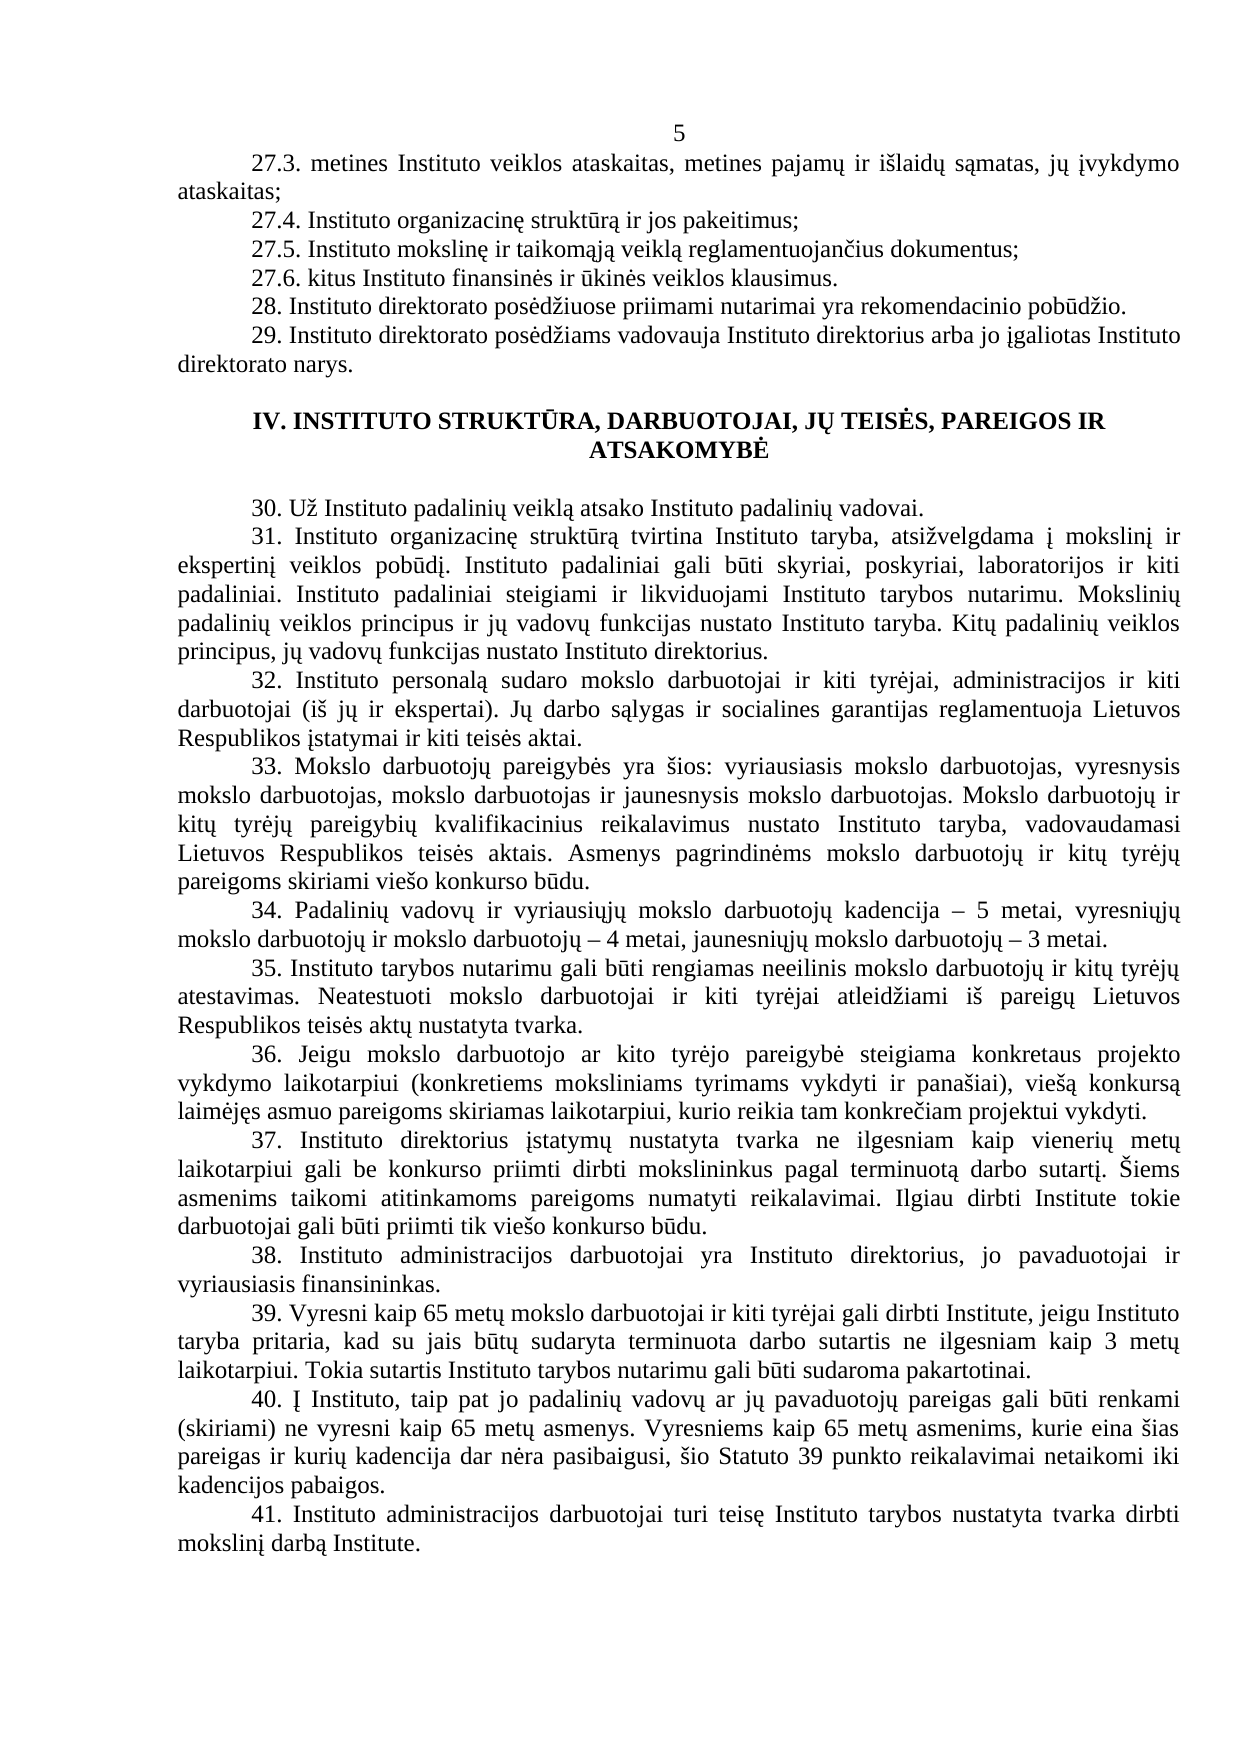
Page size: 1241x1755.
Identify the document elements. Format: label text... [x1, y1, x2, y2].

text 32. Instituto personalą sudaro mokslo darbuotojai ir kiti tyrėjai, administracijos ir kiti darbuotojai (iš jų ir ekspertai). Jų darbo sąlygas ir socialines garantijas reglamentuoja Lietuvos Respublikos įstatymai ir kiti teisės aktai. [177, 665, 1181, 751]
text 39. Vyresni kaip 65 metų mokslo darbuotojai ir kiti tyrėjai gali dirbti Institute, jeigu Instituto taryba pritaria, kad su jais būtų sudaryta terminuota darbo sutartis ne ilgesniam kaip 3 metų laikotarpiui. Tokia sutartis Instituto tarybos nutarimu gali būti sudaroma pakartotinai. [177, 1298, 1181, 1384]
text 31. Instituto organizacinę struktūrą tvirtina Instituto taryba, atsižvelgdama į mokslinį ir ekspertinį veiklos pobūdį. Instituto padaliniai gali būti skyriai, poskyriai, laboratorijos ir kiti padaliniai. Instituto padaliniai steigiami ir likviduojami Instituto tarybos nutarimu. Mokslinių padalinių veiklos principus ir jų vadovų funkcijas nustato Instituto taryba. Kitų padalinių veiklos principus, jų vadovų funkcijas nustato Instituto direktorius. [177, 521, 1181, 665]
text 28. Instituto direktorato posėdžiuose priimami nutarimai yra rekomendacinio pobūdžio. [177, 291, 1181, 320]
text 30. Už Instituto padalinių veiklą atsako Instituto padalinių vadovai. [177, 493, 1181, 521]
text 27.4. Instituto organizacinę struktūrą ir jos pakeitimus; [177, 205, 1181, 234]
text 27.3. metines Instituto veiklos ataskaitas, metines pajamų ir išlaidų sąmatas, jų įvykdymo ataskaitas; [177, 148, 1181, 205]
text 36. Jeigu mokslo darbuotojo ar kito tyrėjo pareigybė steigiama konkretaus projekto vykdymo laikotarpiui (konkretiems moksliniams tyrimams vykdyti ir panašiai), viešą konkursą laimėjęs asmuo pareigoms skiriamas laikotarpiui, kurio reikia tam konkrečiam projektui vykdyti. [177, 1039, 1181, 1125]
text 29. Instituto direktorato posėdžiams vadovauja Instituto direktorius arba jo įgaliotas Instituto direktorato narys. [177, 320, 1181, 378]
text 37. Instituto direktorius įstatymų nustatyta tvarka ne ilgesniam kaip vienerių metų laikotarpiui gali be konkurso priimti dirbti mokslininkus pagal terminuotą darbo sutartį. Šiems asmenims taikomi atitinkamoms pareigoms numatyti reikalavimai. Ilgiau dirbti Institute tokie darbuotojai gali būti priimti tik viešo konkurso būdu. [177, 1125, 1181, 1240]
text 27.6. kitus Instituto finansinės ir ūkinės veiklos klausimus. [177, 263, 1181, 291]
text 40. Į Instituto, taip pat jo padalinių vadovų ar jų pavaduotojų pareigas gali būti renkami (skiriami) ne vyresni kaip 65 metų asmenys. Vyresniems kaip 65 metų asmenims, kurie eina šias pareigas ir kurių kadencija dar nėra pasibaigusi, šio Statuto 39 punkto reikalavimai netaikomi iki kadencijos pabaigos. [177, 1384, 1181, 1499]
text 33. Mokslo darbuotojų pareigybės yra šios: vyriausiasis mokslo darbuotojas, vyresnysis mokslo darbuotojas, mokslo darbuotojas ir jaunesnysis mokslo darbuotojas. Mokslo darbuotojų ir kitų tyrėjų pareigybių kvalifikacinius reikalavimus nustato Instituto taryba, vadovaudamasi Lietuvos Respublikos teisės aktais. Asmenys pagrindinėms mokslo darbuotojų ir kitų tyrėjų pareigoms skiriami viešo konkurso būdu. [177, 751, 1181, 895]
text IV. INSTITUTO STRUKTŪRA, DARBUOTOJAI, JŲ TEISĖS, PAREIGOS IR ATSAKOMYBĖ [177, 406, 1181, 464]
text 38. Instituto administracijos darbuotojai yra Instituto direktorius, jo pavaduotojai ir vyriausiasis finansininkas. [177, 1240, 1181, 1298]
text 35. Instituto tarybos nutarimu gali būti rengiamas neeilinis mokslo darbuotojų ir kitų tyrėjų atestavimas. Neatestuoti mokslo darbuotojai ir kiti tyrėjai atleidžiami iš pareigų Lietuvos Respublikos teisės aktų nustatyta tvarka. [177, 953, 1181, 1039]
text 41. Instituto administracijos darbuotojai turi teisę Instituto tarybos nustatyta tvarka dirbti mokslinį darbą Institute. [177, 1499, 1181, 1556]
text 34. Padalinių vadovų ir vyriausiųjų mokslo darbuotojų kadencija – 5 metai, vyresniųjų mokslo darbuotojų ir mokslo darbuotojų – 4 metai, jaunesniųjų mokslo darbuotojų – 3 metai. [177, 895, 1181, 953]
text 27.5. Instituto mokslinę ir taikomąją veiklą reglamentuojančius dokumentus; [177, 234, 1181, 263]
